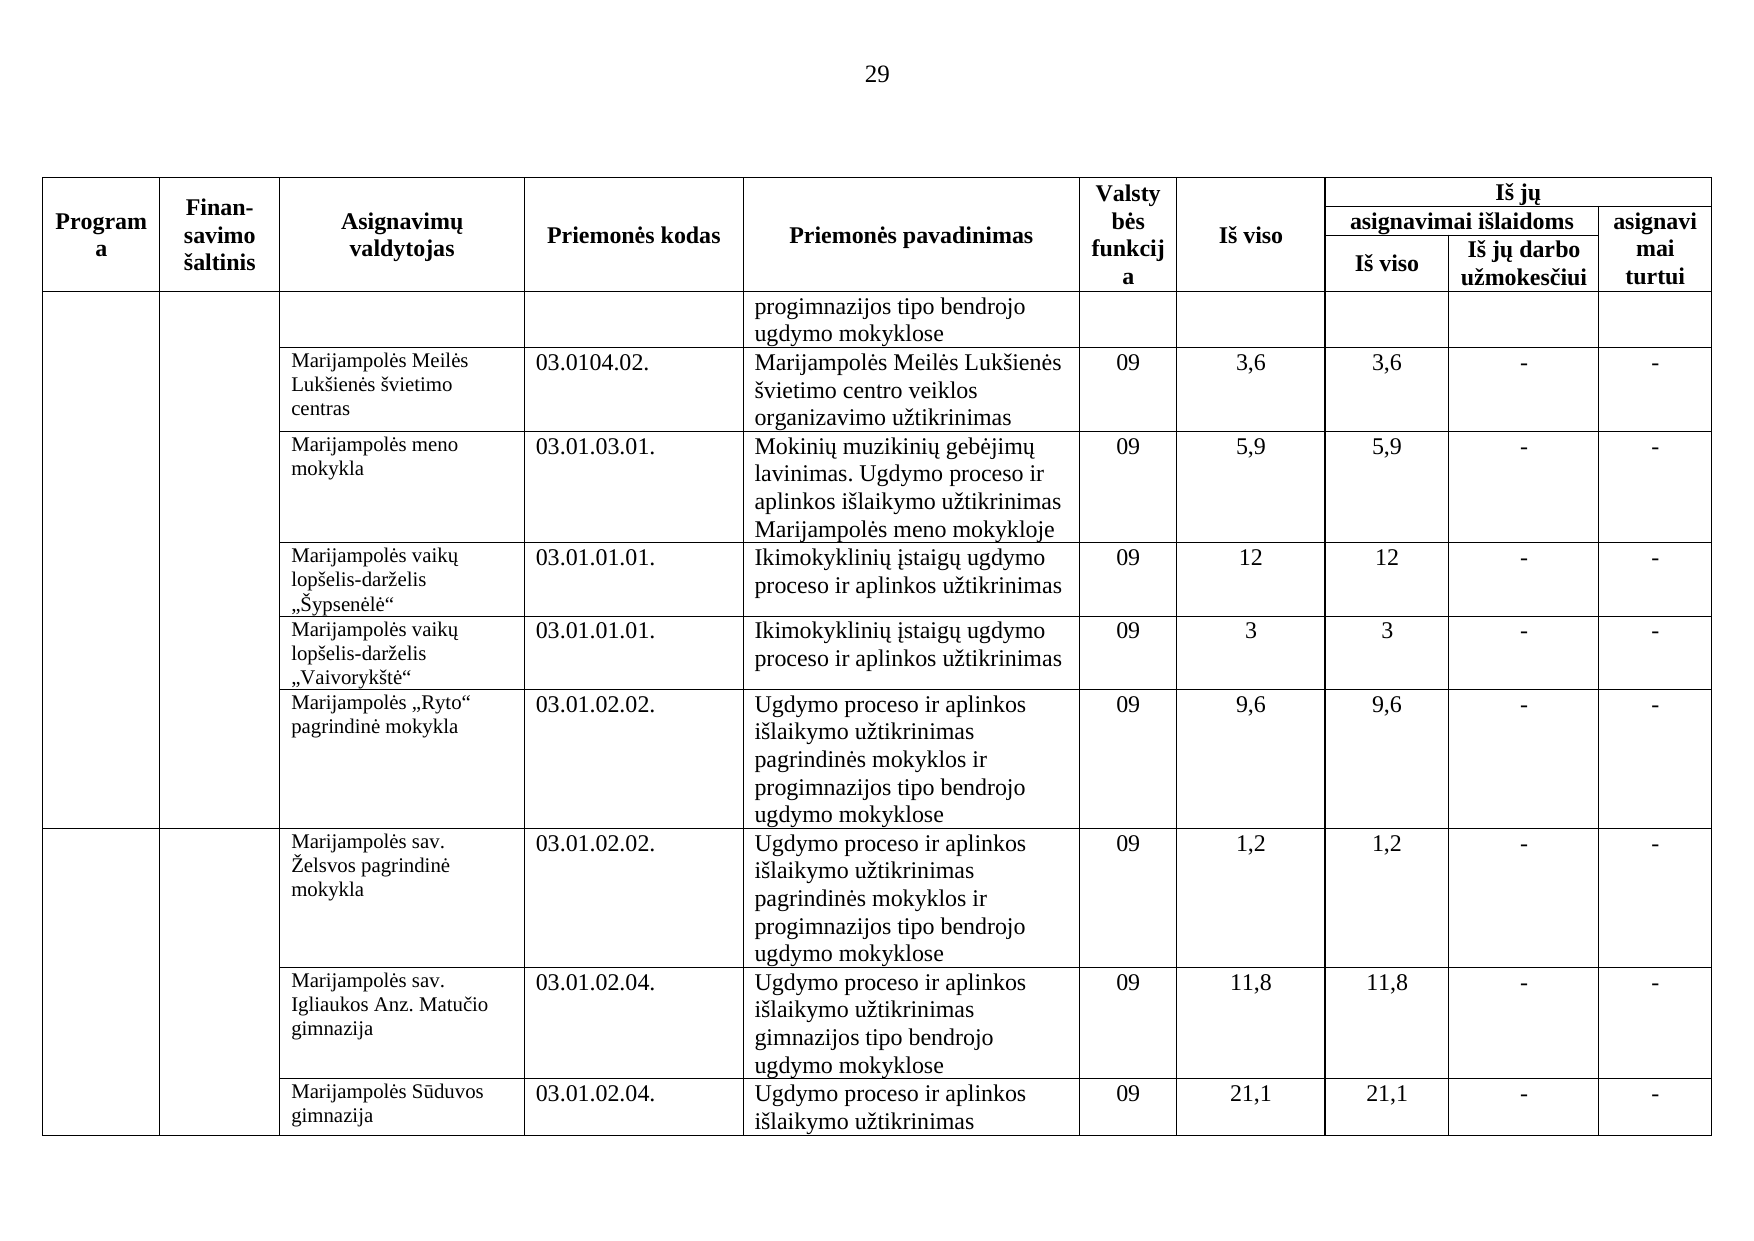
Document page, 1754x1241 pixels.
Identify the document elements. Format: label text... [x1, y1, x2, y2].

table_header Priemonės kodas [525, 178, 743, 291]
table_cell Marijampolės vaikų lopšelis-darželis „Šypsenėlė“ [280, 543, 524, 616]
table_cell - [1449, 829, 1598, 967]
table_header Iš viso [1177, 178, 1324, 291]
table_cell - [1599, 292, 1711, 347]
table_cell Marijampolės Meilės Lukšienės švietimo centro veiklos organizavimo užtikrinimas [744, 348, 1079, 431]
table_header Programa [43, 178, 159, 291]
table_cell - [1449, 432, 1598, 542]
table_cell [160, 292, 279, 828]
table_cell Marijampolės „Ryto“ pagrindinė mokykla [280, 690, 524, 828]
table_cell - [1449, 292, 1598, 347]
table_cell [1177, 292, 1324, 347]
table_cell [1080, 292, 1176, 347]
table_header Asignavimų valdytojas [280, 178, 524, 291]
table_cell 03.01.02.04. [525, 968, 743, 1078]
table_cell - [1449, 690, 1598, 828]
table_cell Ugdymo proceso ir aplinkos išlaikymo užtikrinimas pagrindinės mokyklos ir progimnazijos tipo bendrojo ugdymo mokyklose [744, 690, 1079, 828]
table_cell 9,6 [1326, 690, 1448, 828]
table_header Priemonės pavadinimas [744, 178, 1079, 291]
table_cell 09 [1080, 1079, 1176, 1134]
table_cell Marijampolės sav. Igliaukos Anz. Matučio gimnazija [280, 968, 524, 1078]
table_cell [43, 292, 159, 828]
table_cell 03.01.02.02. [525, 690, 743, 828]
table_cell [280, 292, 524, 347]
table_cell - [1449, 1079, 1598, 1134]
table_header Iš jų [1326, 178, 1711, 206]
table_cell 09 [1080, 543, 1176, 616]
table_cell 3 [1326, 617, 1448, 689]
table_cell Marijampolės meno mokykla [280, 432, 524, 542]
table_cell [43, 829, 159, 1134]
table_cell - [1599, 543, 1711, 616]
table_cell Ugdymo proceso ir aplinkos išlaikymo užtikrinimas [744, 1079, 1079, 1134]
table_cell 5,9 [1326, 432, 1448, 542]
table_cell asignavimai turtui įsigyti [1599, 207, 1711, 291]
table_cell Iš jų darbo užmokesčiui [1449, 236, 1598, 291]
table_cell [160, 829, 279, 1134]
table_cell - [1599, 432, 1711, 542]
table_cell 03.01.01.01. [525, 543, 743, 616]
table_cell Marijampolės vaikų lopšelis-darželis „Vaivorykštė“ [280, 617, 524, 689]
table_cell 9,6 [1177, 690, 1324, 828]
table_cell 1,2 [1177, 829, 1324, 967]
table_cell 09 [1080, 432, 1176, 542]
table_cell 03.01.02.04. [525, 1079, 743, 1134]
table_cell 09 [1080, 829, 1176, 967]
table_cell - [1449, 968, 1598, 1078]
table_cell - [1599, 348, 1711, 431]
table_cell - [1599, 968, 1711, 1078]
table_cell 03.0104.02. [525, 348, 743, 431]
table_cell Iš viso [1326, 236, 1448, 291]
table_cell - [1449, 617, 1598, 689]
table_cell 03.01.03.01. [525, 432, 743, 542]
table_cell Marijampolės Sūduvos gimnazija [280, 1079, 524, 1134]
table_cell Ugdymo proceso ir aplinkos išlaikymo užtikrinimas gimnazijos tipo bendrojo ugdymo mokyklose [744, 968, 1079, 1078]
table_header Finan-savimo šaltinis [160, 178, 279, 291]
table_cell 3,6 [1177, 348, 1324, 431]
table_cell 12 [1326, 543, 1448, 616]
table_cell - [1599, 617, 1711, 689]
table_cell Ikimokyklinių įstaigų ugdymo proceso ir aplinkos užtikrinimas [744, 543, 1079, 616]
table_cell 09 [1080, 348, 1176, 431]
table_cell 21,1 [1177, 1079, 1324, 1134]
table_cell 5,9 [1177, 432, 1324, 542]
table_cell 11,8 [1177, 968, 1324, 1078]
table_cell 3,6 [1326, 348, 1448, 431]
table_cell [525, 292, 743, 347]
table_cell Ikimokyklinių įstaigų ugdymo proceso ir aplinkos užtikrinimas [744, 617, 1079, 689]
table_cell 21,1 [1326, 1079, 1448, 1134]
table_cell [1326, 292, 1448, 347]
table_cell Marijampolės Meilės Lukšienės švietimo centras [280, 348, 524, 431]
table_cell 3 [1177, 617, 1324, 689]
table_header Valstybės funkcija [1080, 178, 1176, 291]
table_cell 1,2 [1326, 829, 1448, 967]
table_cell Ugdymo proceso ir aplinkos išlaikymo užtikrinimas pagrindinės mokyklos ir progimnazijos tipo bendrojo ugdymo mokyklose [744, 829, 1079, 967]
table_cell - [1599, 1079, 1711, 1134]
table_cell - [1449, 543, 1598, 616]
table_cell Marijampolės sav. Želsvos pagrindinė mokykla [280, 829, 524, 967]
table_cell - [1599, 690, 1711, 828]
table_cell 12 [1177, 543, 1324, 616]
table_cell progimnazijos tipo bendrojo ugdymo mokyklose [744, 292, 1079, 347]
table_cell - [1599, 829, 1711, 967]
table_cell 09 [1080, 690, 1176, 828]
table_cell - [1449, 348, 1598, 431]
table_cell 09 [1080, 617, 1176, 689]
table_cell 11,8 [1326, 968, 1448, 1078]
table_cell 09 [1080, 968, 1176, 1078]
table_cell 03.01.02.02. [525, 829, 743, 967]
table_cell 03.01.01.01. [525, 617, 743, 689]
table_cell Mokinių muzikinių gebėjimų lavinimas. Ugdymo proceso ir aplinkos išlaikymo užtikrinimas Marijampolės meno mokykloje [744, 432, 1079, 542]
table_cell asignavimai išlaidoms [1326, 207, 1598, 234]
